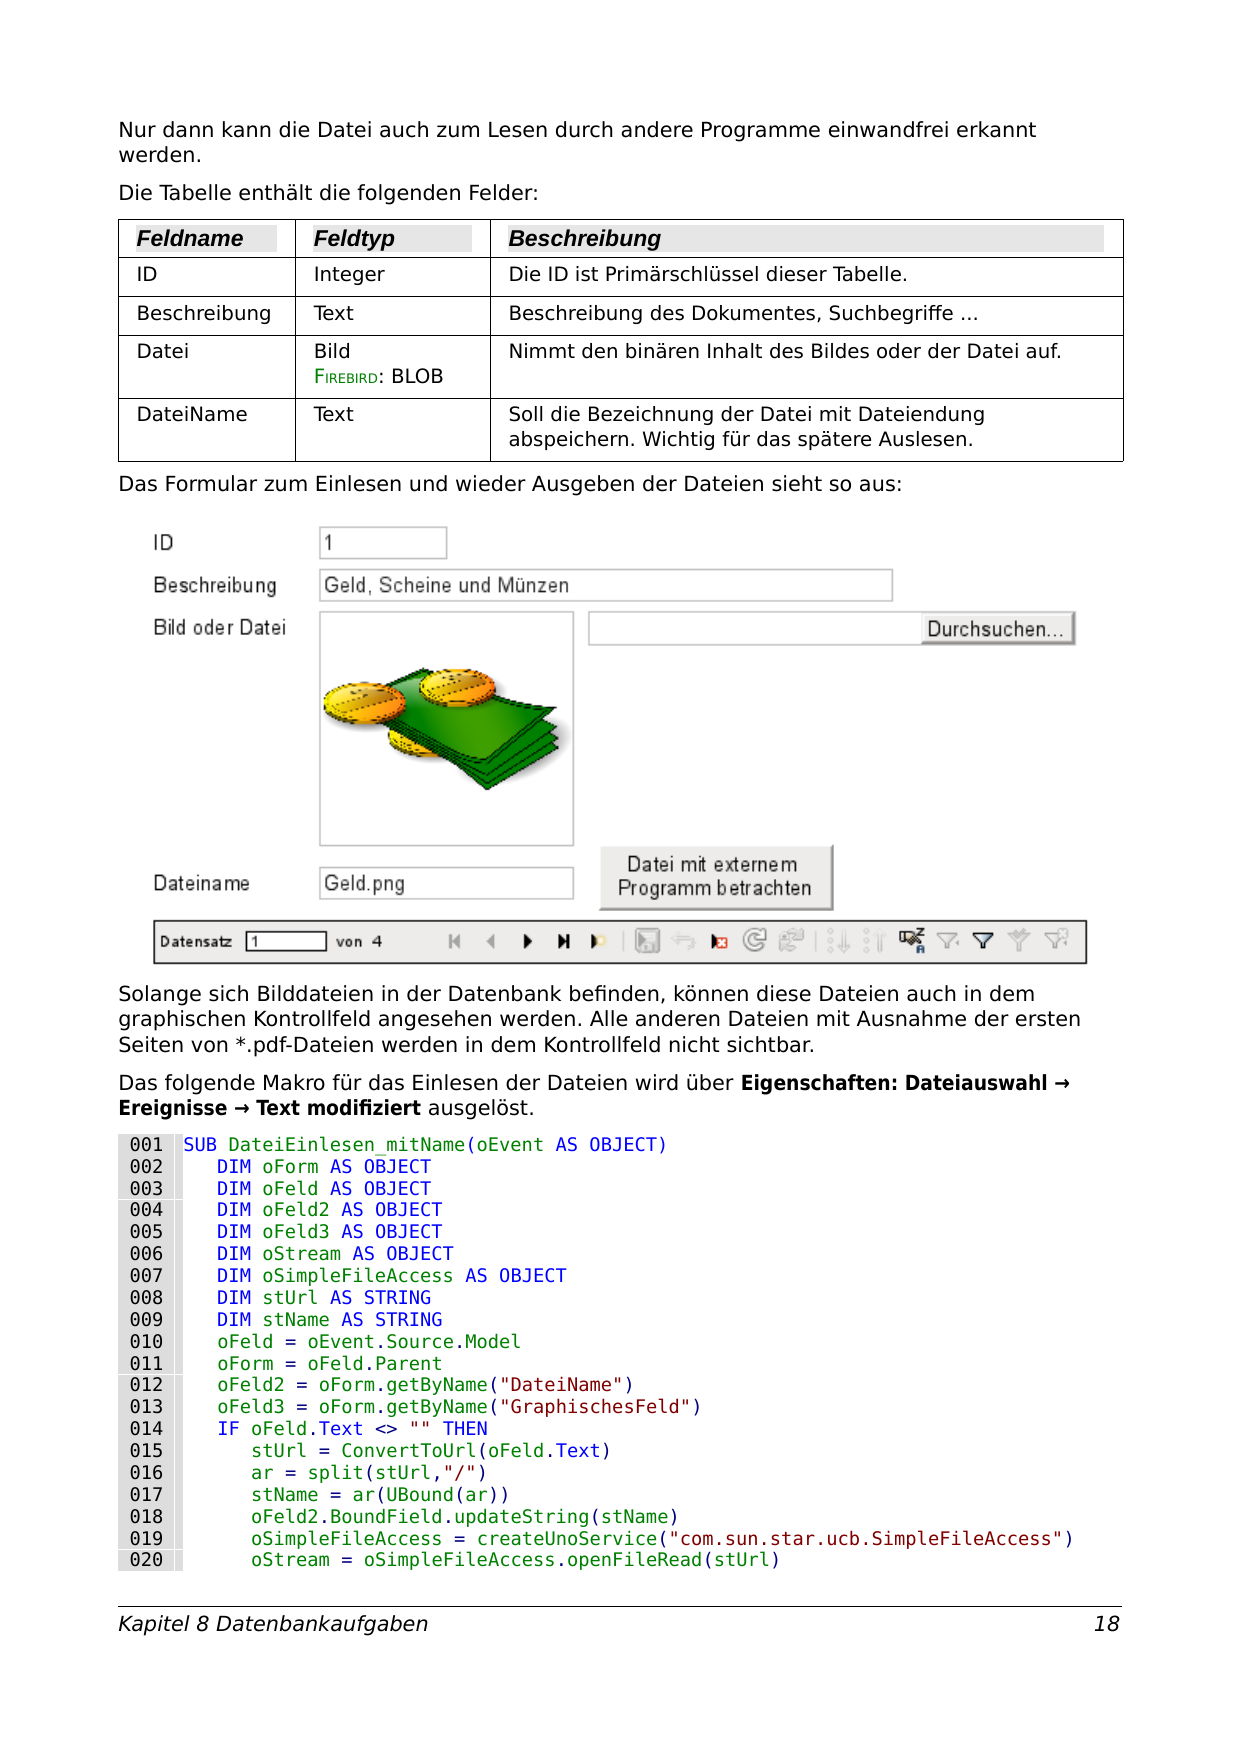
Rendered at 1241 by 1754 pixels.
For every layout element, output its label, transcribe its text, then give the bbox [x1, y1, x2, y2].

list DIM stName AS STRING [183, 1309, 1122, 1331]
list DIM oFeld AS OBJECT [183, 1178, 1122, 1199]
table_cell Beschreibung des Dokumentes, Suchbegriffe ... [491, 297, 1123, 335]
list stUrl = ConvertToUrl(oFeld.Text) [183, 1440, 1122, 1462]
list IF oFeld.Text <> "" THEN [183, 1418, 1122, 1440]
list ar = split(stUrl,"/") [183, 1462, 1122, 1484]
table_cell Text [296, 399, 490, 461]
list oSimpleFileAccess = createUnoService("com.sun.star.ucb.SimpleFileAccess") [183, 1528, 1122, 1549]
table_cell Die ID ist Primärschlüssel dieser Tabelle. [491, 258, 1123, 296]
table_cell Bild Firebird: BLOB [296, 336, 490, 398]
table_cell Datei [119, 336, 295, 398]
table_cell DateiName [119, 399, 295, 461]
table_header Beschreibung [491, 220, 1123, 257]
list oFeld3 = oForm.getByName("GraphischesFeld") [183, 1396, 1122, 1418]
text Das folgende Makro für das Einlesen der Dateien wird über Eigenschaften: Dateiauswahl → Ereignisse → Text modifiziert ausgelöst. [118, 1071, 1122, 1120]
list DIM oStream AS OBJECT [183, 1243, 1122, 1265]
table_cell Text [296, 297, 490, 335]
table_cell Nimmt den binären Inhalt des Bildes oder der Datei auf. [491, 336, 1123, 398]
list DIM oForm AS OBJECT [183, 1156, 1122, 1178]
list SUB DateiEinlesen_mitName(oEvent AS OBJECT) [183, 1134, 1122, 1156]
text Solange sich Bilddateien in der Datenbank befinden, können diese Dateien auch in dem graphischen Kontrollfeld angesehen werden. Alle anderen Dateien mit Ausnahme der ersten Seiten von *.pdf-Dateien werden in dem Kontrollfeld nicht sichtbar. [118, 982, 1122, 1057]
text Nur dann kann die Datei auch zum Lesen durch andere Programme einwandfrei erkannt werden. [118, 118, 1122, 168]
picture [149, 522, 1092, 969]
list DIM oFeld2 AS OBJECT [118, 1199, 1122, 1221]
table_cell Soll die Bezeichnung der Datei mit Dateiendung abspeichern. Wichtig für das spätere Auslesen. [491, 399, 1123, 461]
text Das Formular zum Einlesen und wieder Ausgeben der Dateien sieht so aus: [118, 472, 1122, 497]
table_cell ID [119, 258, 295, 296]
table_cell Beschreibung [119, 297, 295, 335]
list oFeld2.BoundField.updateString(stName) [183, 1506, 1122, 1528]
table_cell Integer [296, 258, 490, 296]
table_header Feldtyp [296, 220, 490, 257]
text Die Tabelle enthält die folgenden Felder: [118, 181, 1122, 206]
list DIM stUrl AS STRING [183, 1287, 1122, 1309]
list stName = ar(UBound(ar)) [183, 1484, 1122, 1506]
table_header Feldname [119, 220, 295, 257]
list DIM oFeld3 AS OBJECT [183, 1221, 1122, 1243]
list oFeld = oEvent.Source.Model [183, 1331, 1122, 1353]
list oForm = oFeld.Parent [183, 1353, 1122, 1374]
list oStream = oSimpleFileAccess.openFileRead(stUrl) [118, 1549, 1122, 1571]
list oFeld2 = oForm.getByName("DateiName") [118, 1374, 1122, 1396]
list DIM oSimpleFileAccess AS OBJECT [183, 1265, 1122, 1287]
